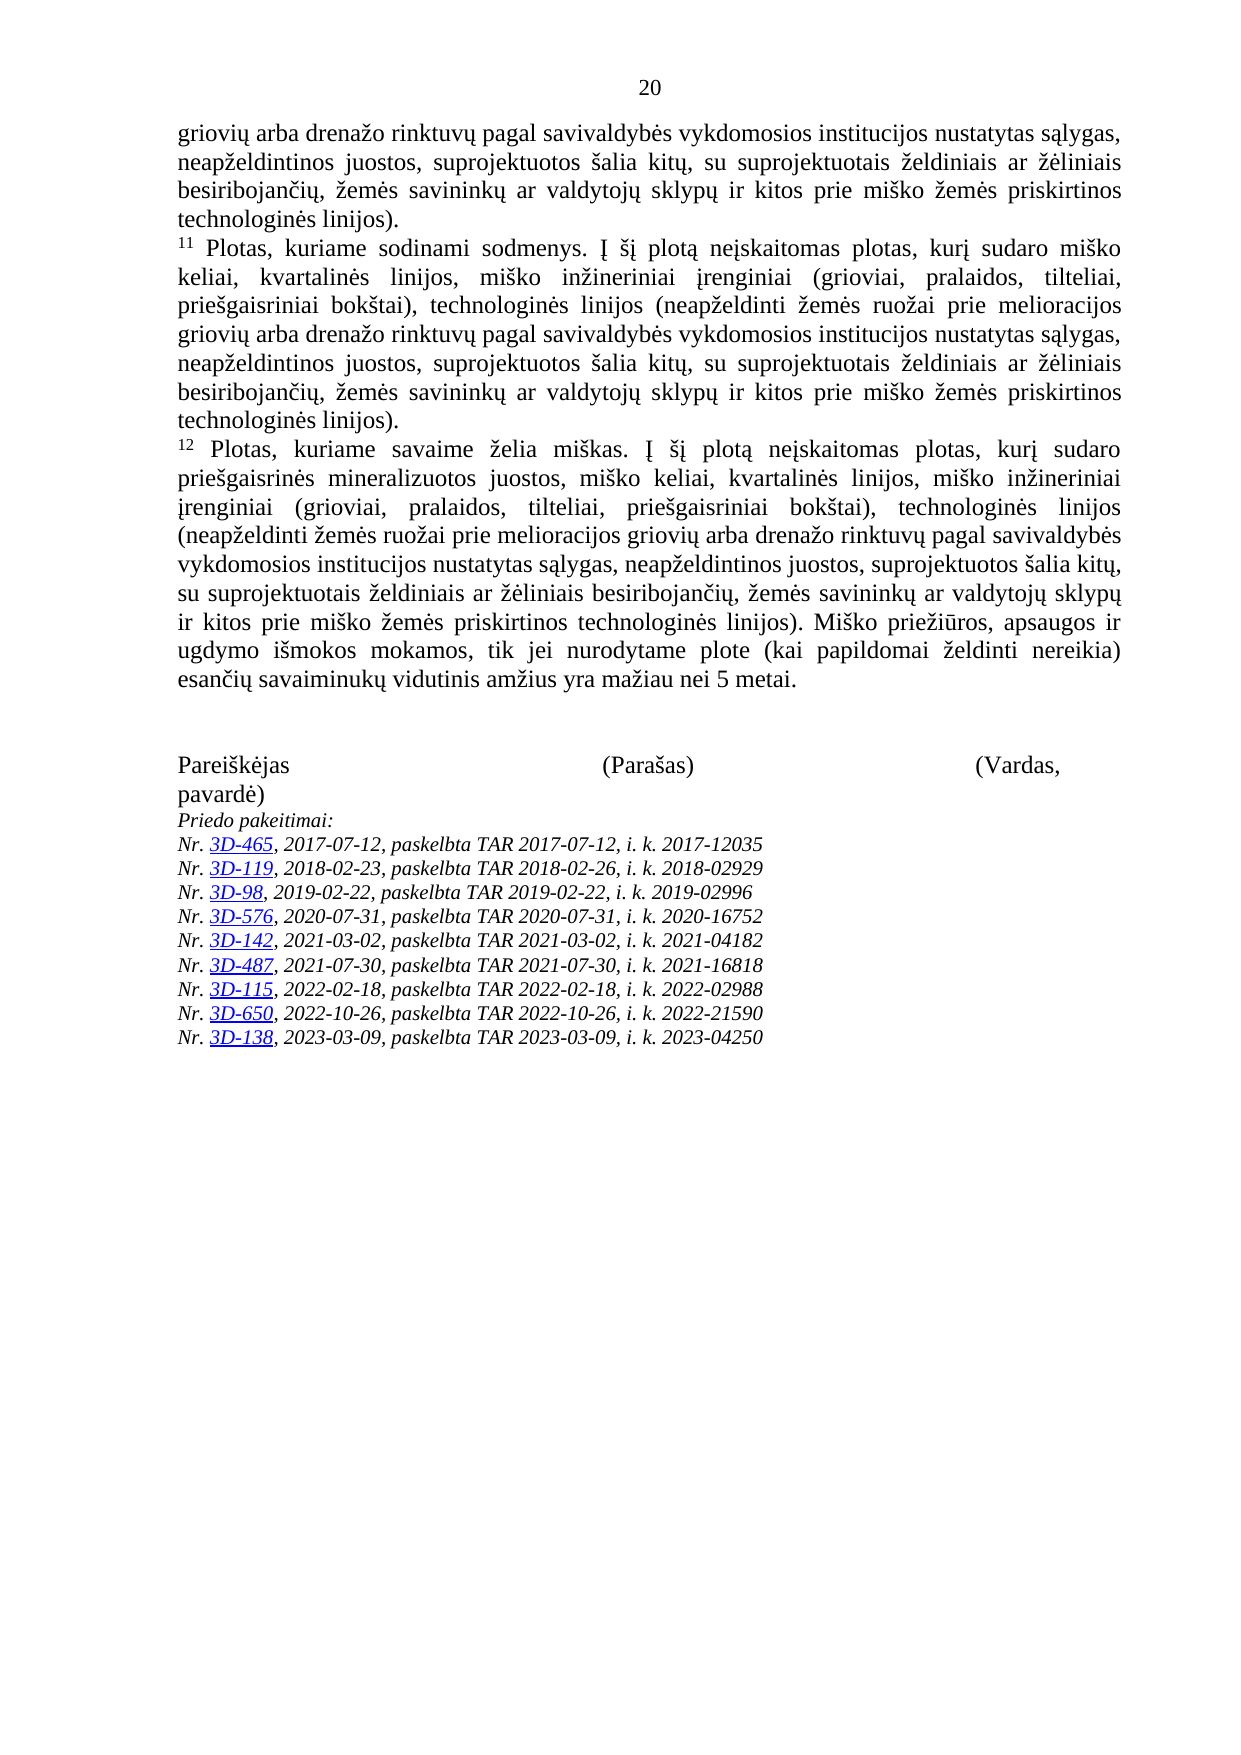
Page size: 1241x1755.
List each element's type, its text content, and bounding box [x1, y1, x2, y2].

text Pareiškėjas (parašas) (vardas, pavardė) [177, 751, 1122, 808]
text Nr. 3D-119, 2018-02-23, paskelbta TAR 2018-02-26, i. k. 2018-02929 [177, 856, 1122, 880]
text Nr. 3D-115, 2022-02-18, paskelbta TAR 2022-02-18, i. k. 2022-02988 [177, 977, 1122, 1001]
text Nr. 3D-138, 2023-03-09, paskelbta TAR 2023-03-09, i. k. 2023-04250 [177, 1025, 1122, 1049]
text griovių arba drenažo rinktuvų pagal savivaldybės vykdomosios institucijos nustatytas sąlygas, neapželdintinos juostos, suprojektuotos šalia kitų, su suprojektuotais želdiniais ar žėliniais besiribojančių, žemės savininkų ar valdytojų sklypų ir kitos prie miško žemės priskirtinos technologinės linijos). [177, 118, 1122, 233]
text Priedo pakeitimai: [177, 808, 1122, 832]
text 12 Plotas, kuriame savaime želia miškas. Į šį plotą neįskaitomas plotas, kurį sudaro priešgaisrinės mineralizuotos juostos, miško keliai, kvartalinės linijos, miško inžineriniai įrenginiai (grioviai, pralaidos, tilteliai, priešgaisriniai bokštai), technologinės linijos (neapželdinti žemės ruožai prie melioracijos griovių arba drenažo rinktuvų pagal savivaldybės vykdomosios institucijos nustatytas sąlygas, neapželdintinos juostos, suprojektuotos šalia kitų, su suprojektuotais želdiniais ar žėliniais besiribojančių, žemės savininkų ar valdytojų sklypų ir kitos prie miško žemės priskirtinos technologinės linijos). Miško priežiūros, apsaugos ir ugdymo išmokos mokamos, tik jei nurodytame plote (kai papildomai želdinti nereikia) esančių savaiminukų vidutinis amžius yra mažiau nei 5 metai. [177, 434, 1122, 693]
text Nr. 3D-465, 2017-07-12, paskelbta TAR 2017-07-12, i. k. 2017-12035 [177, 832, 1122, 856]
text Nr. 3D-650, 2022-10-26, paskelbta TAR 2022-10-26, i. k. 2022-21590 [177, 1001, 1122, 1025]
text Nr. 3D-487, 2021-07-30, paskelbta TAR 2021-07-30, i. k. 2021-16818 [177, 952, 1122, 977]
text Nr. 3D-142, 2021-03-02, paskelbta TAR 2021-03-02, i. k. 2021-04182 [177, 928, 1122, 952]
text Nr. 3D-576, 2020-07-31, paskelbta TAR 2020-07-31, i. k. 2020-16752 [177, 904, 1122, 928]
text 11 Plotas, kuriame sodinami sodmenys. Į šį plotą neįskaitomas plotas, kurį sudaro miško keliai, kvartalinės linijos, miško inžineriniai įrenginiai (grioviai, pralaidos, tilteliai, priešgaisriniai bokštai), technologinės linijos (neapželdinti žemės ruožai prie melioracijos griovių arba drenažo rinktuvų pagal savivaldybės vykdomosios institucijos nustatytas sąlygas, neapželdintinos juostos, suprojektuotos šalia kitų, su suprojektuotais želdiniais ar žėliniais besiribojančių, žemės savininkų ar valdytojų sklypų ir kitos prie miško žemės priskirtinos technologinės linijos). [177, 233, 1122, 434]
text Nr. 3D-98, 2019-02-22, paskelbta TAR 2019-02-22, i. k. 2019-02996 [177, 880, 1122, 904]
